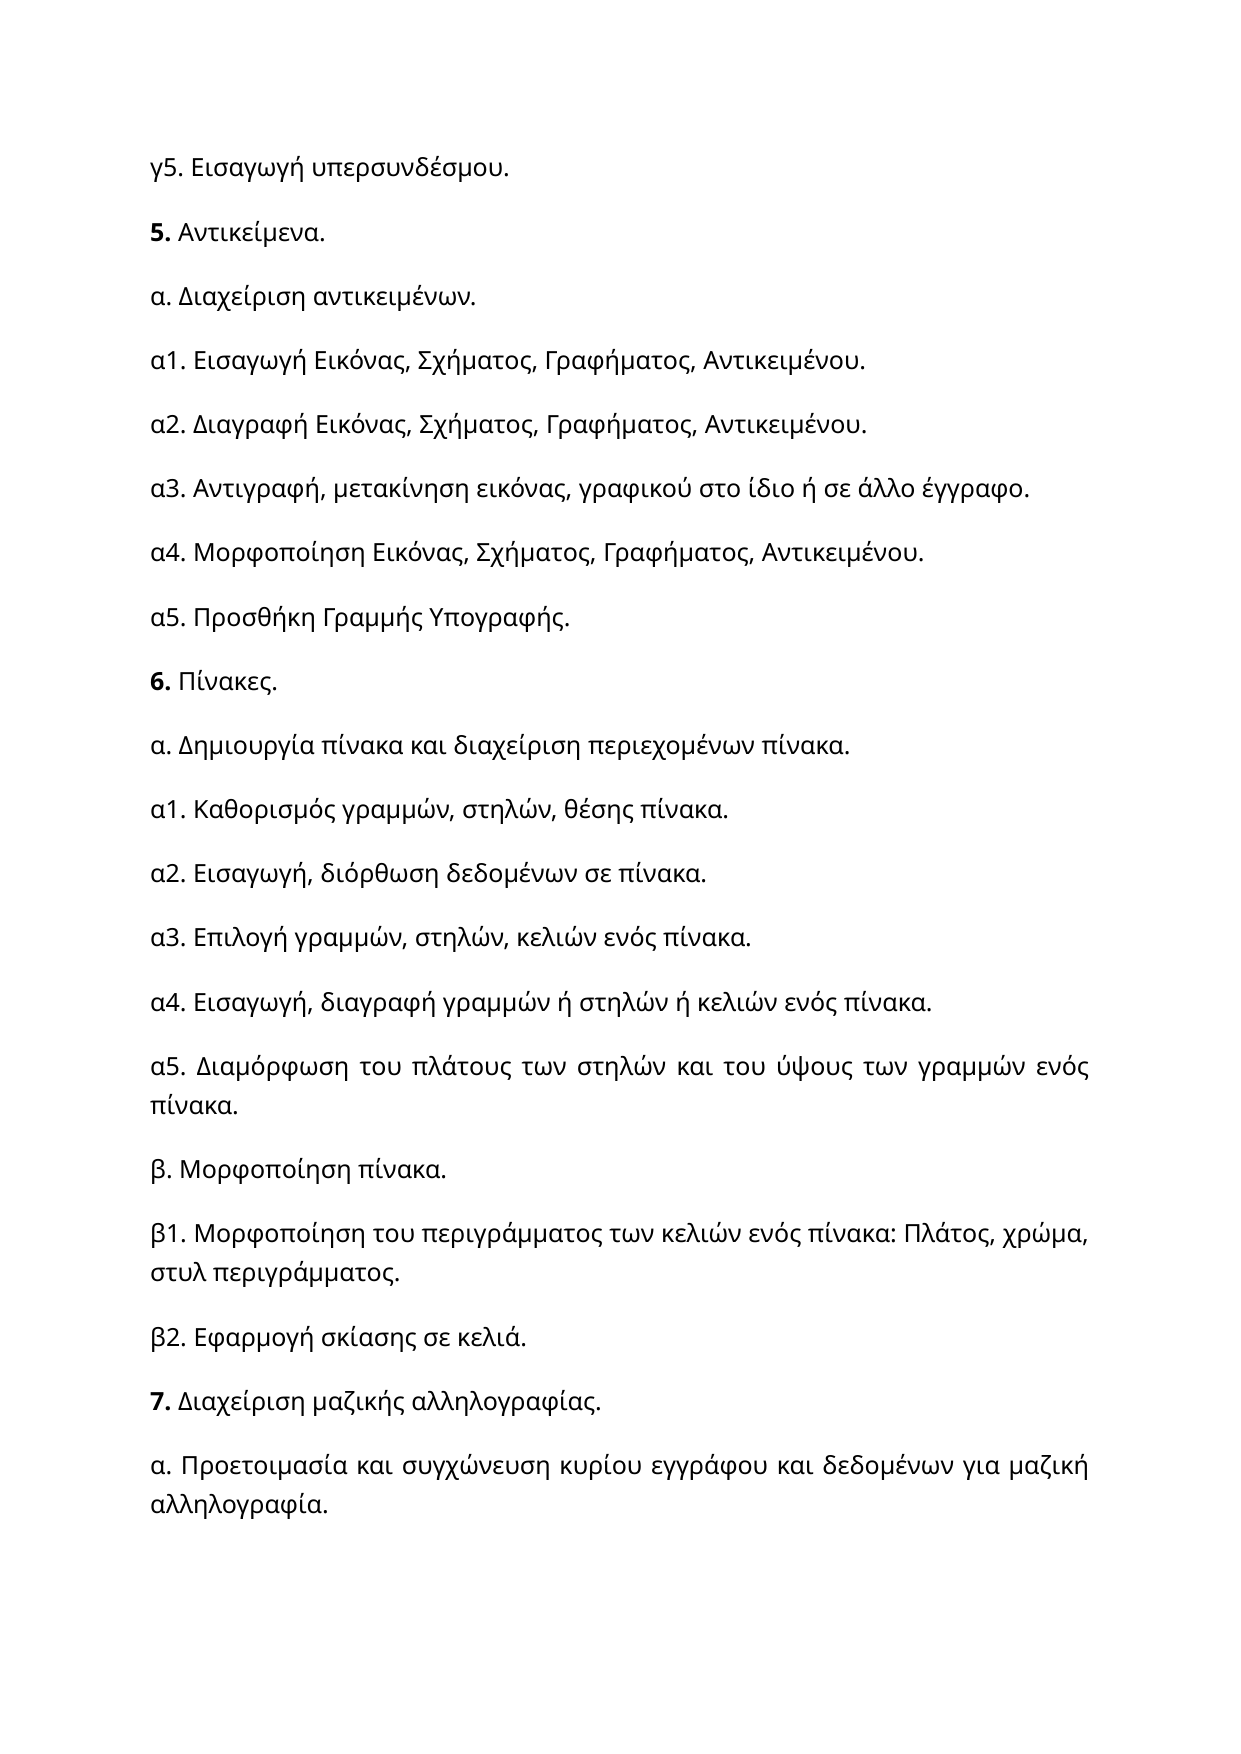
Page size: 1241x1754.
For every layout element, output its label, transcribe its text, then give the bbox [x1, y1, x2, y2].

text 5. Αντικείμενα. [150, 214, 1090, 248]
text α3. Αντιγραφή, μετακίνηση εικόνας, γραφικού στο ίδιο ή σε άλλο έγγραφο. [150, 471, 1090, 505]
text 7. Διαχείριση μαζικής αλληλογραφίας. [150, 1383, 1090, 1417]
text α. Δημιουργία πίνακα και διαχείριση περιεχομένων πίνακα. [150, 727, 1090, 762]
text α3. Επιλογή γραμμών, στηλών, κελιών ενός πίνακα. [150, 920, 1090, 954]
text α1. Καθορισμός γραμμών, στηλών, θέσης πίνακα. [150, 792, 1090, 826]
text α5. Προσθήκη Γραμμής Υπογραφής. [150, 599, 1090, 633]
text γ5. Εισαγωγή υπερσυνδέσμου. [150, 150, 1090, 184]
text α. Προετοιμασία και συγχώνευση κυρίου εγγράφου και δεδομένων για μαζική αλληλογραφία. [150, 1447, 1090, 1521]
text β1. Μορφοποίηση του περιγράμματος των κελιών ενός πίνακα: Πλάτος, χρώμα, στυλ περιγράμματος. [150, 1216, 1090, 1289]
text β. Μορφοποίηση πίνακα. [150, 1152, 1090, 1186]
text α2. Εισαγωγή, διόρθωση δεδομένων σε πίνακα. [150, 856, 1090, 890]
text α5. Διαμόρφωση του πλάτους των στηλών και του ύψους των γραμμών ενός πίνακα. [150, 1048, 1090, 1122]
text α4. Μορφοποίηση Εικόνας, Σχήματος, Γραφήματος, Αντικειμένου. [150, 535, 1090, 569]
text α4. Εισαγωγή, διαγραφή γραμμών ή στηλών ή κελιών ενός πίνακα. [150, 984, 1090, 1018]
text α1. Εισαγωγή Εικόνας, Σχήματος, Γραφήματος, Αντικειμένου. [150, 342, 1090, 377]
text 6. Πίνακες. [150, 663, 1090, 697]
text α. Διαχείριση αντικειμένων. [150, 278, 1090, 312]
text α2. Διαγραφή Εικόνας, Σχήματος, Γραφήματος, Αντικειμένου. [150, 407, 1090, 441]
text β2. Εφαρμογή σκίασης σε κελιά. [150, 1319, 1090, 1353]
